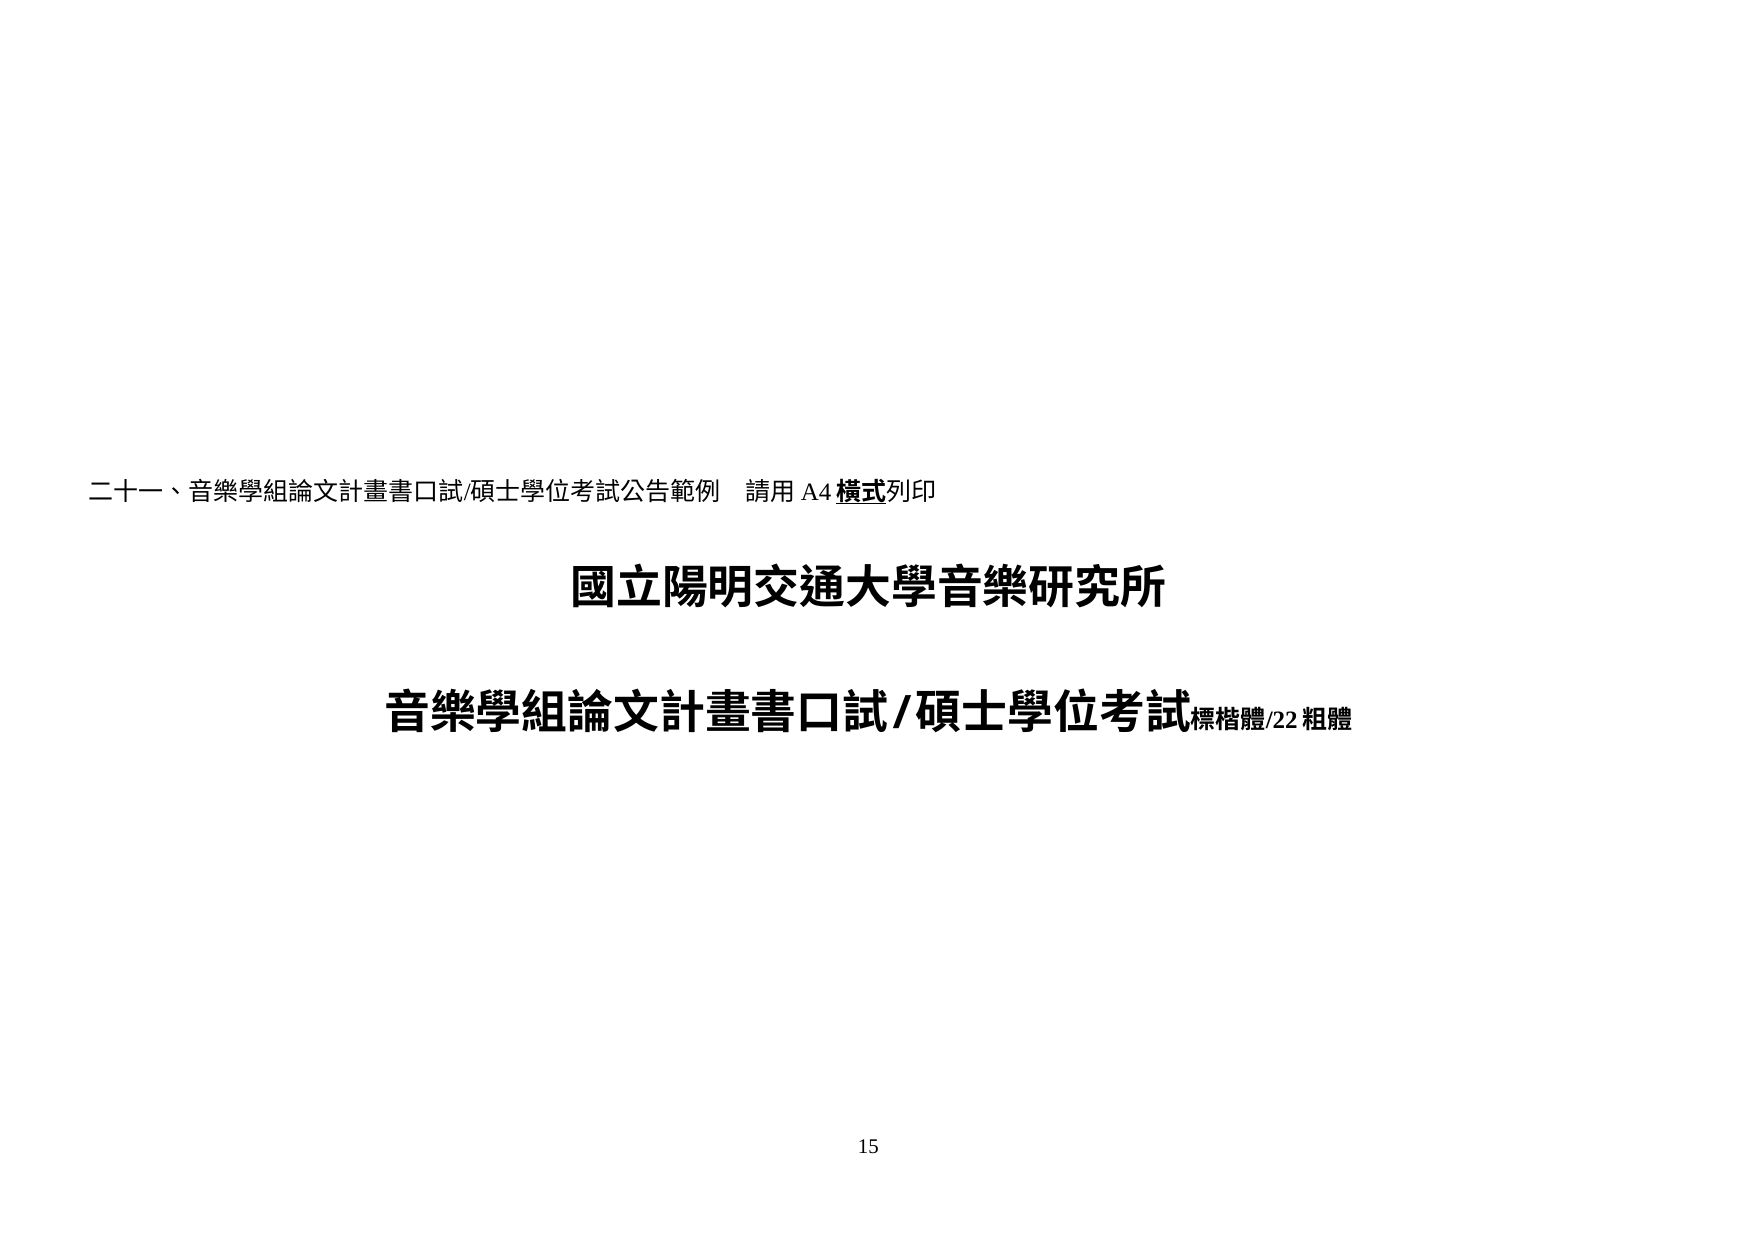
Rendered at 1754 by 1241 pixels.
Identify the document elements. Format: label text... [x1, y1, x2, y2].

text 二十一、音樂學組論文計畫書口試/碩士學位考試公告範例 請用A4橫式列印 [89, 448, 1648, 511]
text 音樂學組論文計畫書口試/碩士學位考試標楷體/22粗體 [89, 636, 1648, 761]
text 國立陽明交通大學音樂研究所 [89, 511, 1648, 636]
